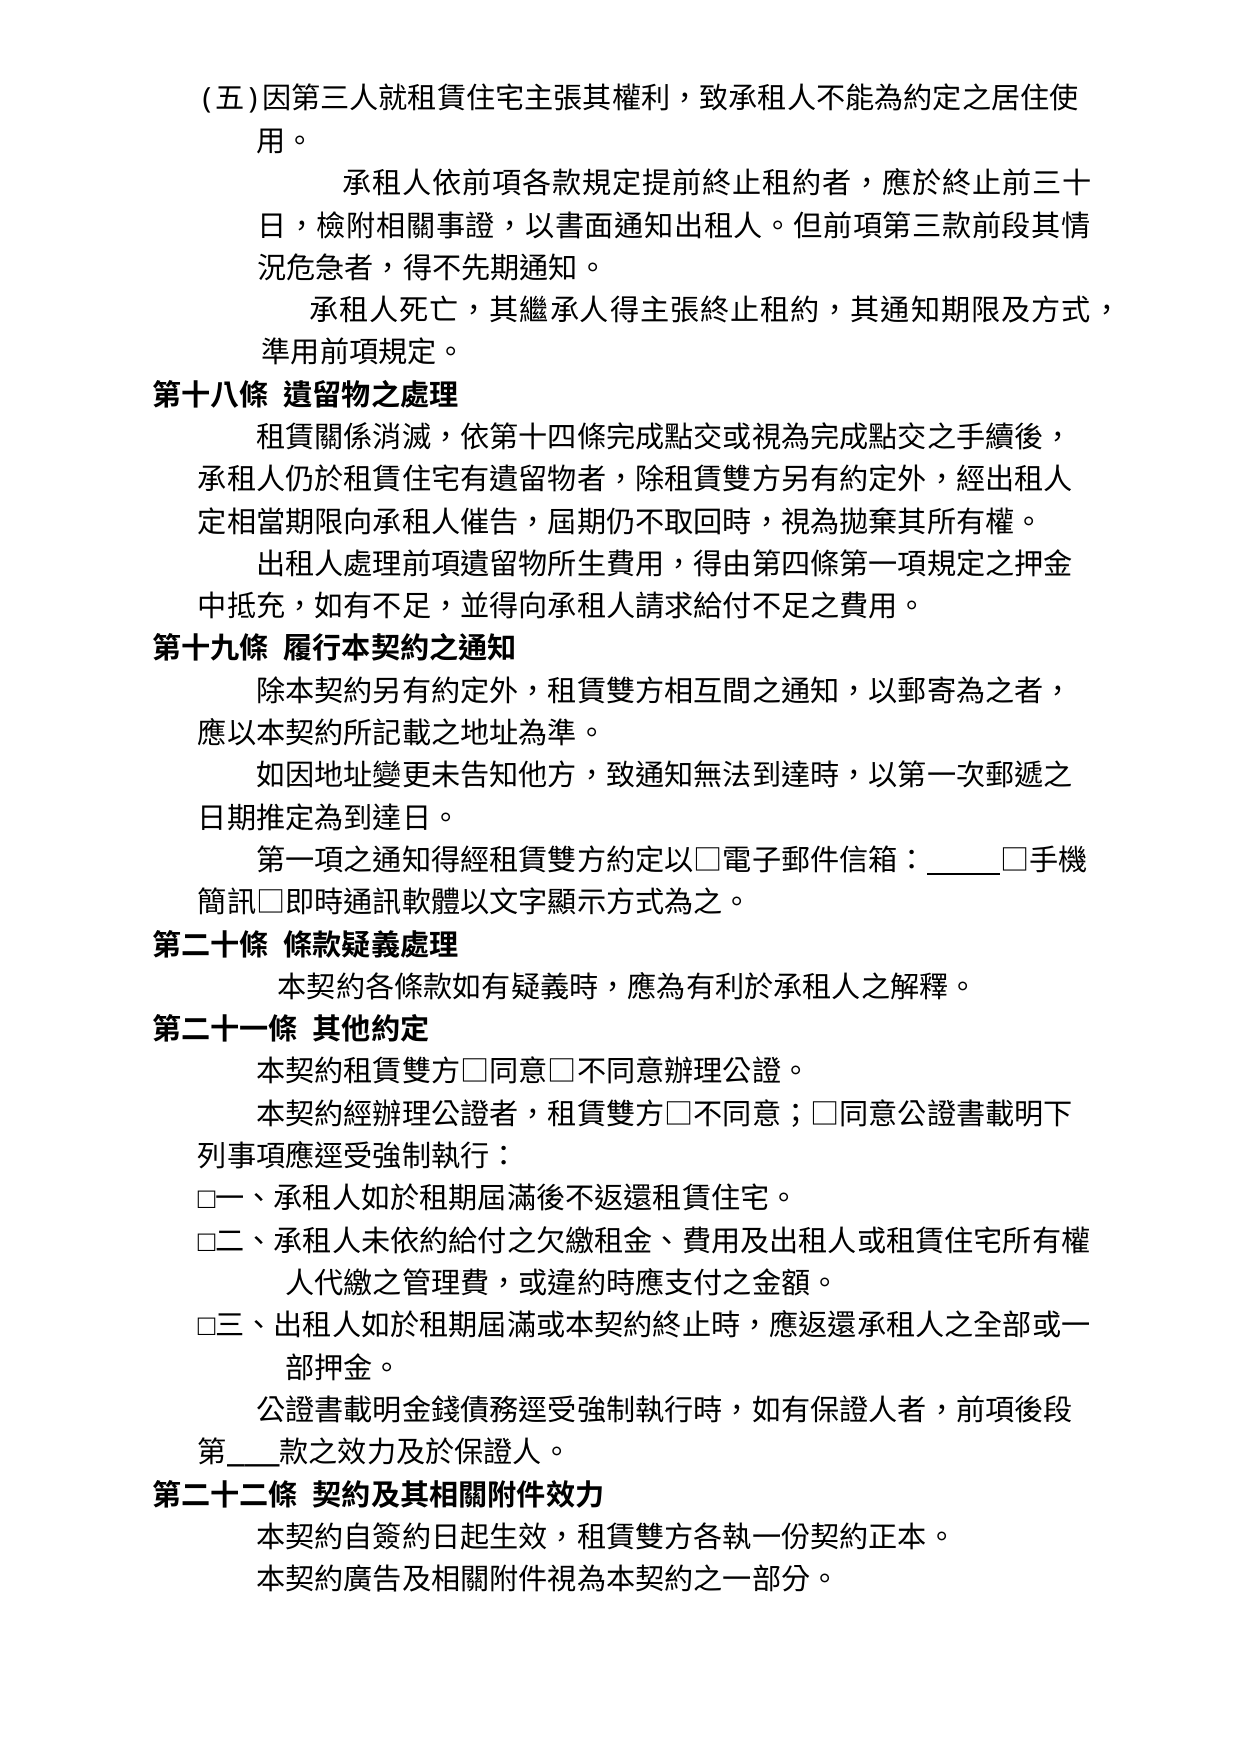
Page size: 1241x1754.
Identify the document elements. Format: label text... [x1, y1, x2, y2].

text 租賃關係消滅，依第十四條完成點交或視為完成點交之手續後，承租人仍於租賃住宅有遺留物者，除租賃雙方另有約定外，經出租人定相當期限向承租人催告，屆期仍不取回時，視為拋棄其所有權。 [198, 413, 1092, 540]
text 本契約租賃雙方□同意□不同意辦理公證。 [198, 1048, 1092, 1090]
text 第十八條 遺留物之處理 [148, 371, 1092, 413]
text □一、承租人如於租期屆滿後不返還租賃住宅。 [198, 1175, 1092, 1217]
text 公證書載明金錢債務逕受強制執行時，如有保證人者，前項後段第___款之效力及於保證人。 [198, 1387, 1092, 1471]
text □二、承租人未依約給付之欠繳租金、費用及出租人或租賃住宅所有權人代繳之管理費，或違約時應支付之金額。 [198, 1217, 1092, 1302]
text 第二十一條 其他約定 [148, 1006, 1092, 1048]
text 本契約廣告及相關附件視為本契約之一部分。 [198, 1556, 1092, 1598]
text 本契約自簽約日起生效，租賃雙方各執一份契約正本。 [198, 1513, 1092, 1556]
text 第一項之通知得經租賃雙方約定以□電子郵件信箱： □手機簡訊□即時通訊軟體以文字顯示方式為之。 [198, 836, 1092, 921]
text 承租人依前項各款規定提前終止租約者，應於終止前三十日，檢附相關事證，以書面通知出租人。但前項第三款前段其情況危急者，得不先期通知。 [213, 160, 1092, 287]
text 本契約經辦理公證者，租賃雙方□不同意；□同意公證書載明下列事項應逕受強制執行： [198, 1090, 1092, 1175]
text 承租人死亡，其繼承人得主張終止租約，其通知期限及方式，準用前項規定。 [261, 287, 1092, 371]
text □三、出租人如於租期屆滿或本契約終止時，應返還承租人之全部或一部押金。 [198, 1302, 1092, 1387]
text 第二十二條 契約及其相關附件效力 [148, 1471, 1092, 1513]
text 除本契約另有約定外，租賃雙方相互間之通知，以郵寄為之者，應以本契約所記載之地址為準。 [198, 667, 1092, 752]
text 本契約各條款如有疑義時，應為有利於承租人之解釋。 [206, 963, 1092, 1006]
text 第二十條 條款疑義處理 [148, 921, 1092, 963]
text (五)因第三人就租賃住宅主張其權利，致承租人不能為約定之居住使用。 [198, 75, 1092, 160]
text 出租人處理前項遺留物所生費用，得由第四條第一項規定之押金中抵充，如有不足，並得向承租人請求給付不足之費用。 [198, 540, 1092, 625]
text 如因地址變更未告知他方，致通知無法到達時，以第一次郵遞之日期推定為到達日。 [198, 752, 1092, 836]
text 第十九條 履行本契約之通知 [148, 625, 1092, 667]
